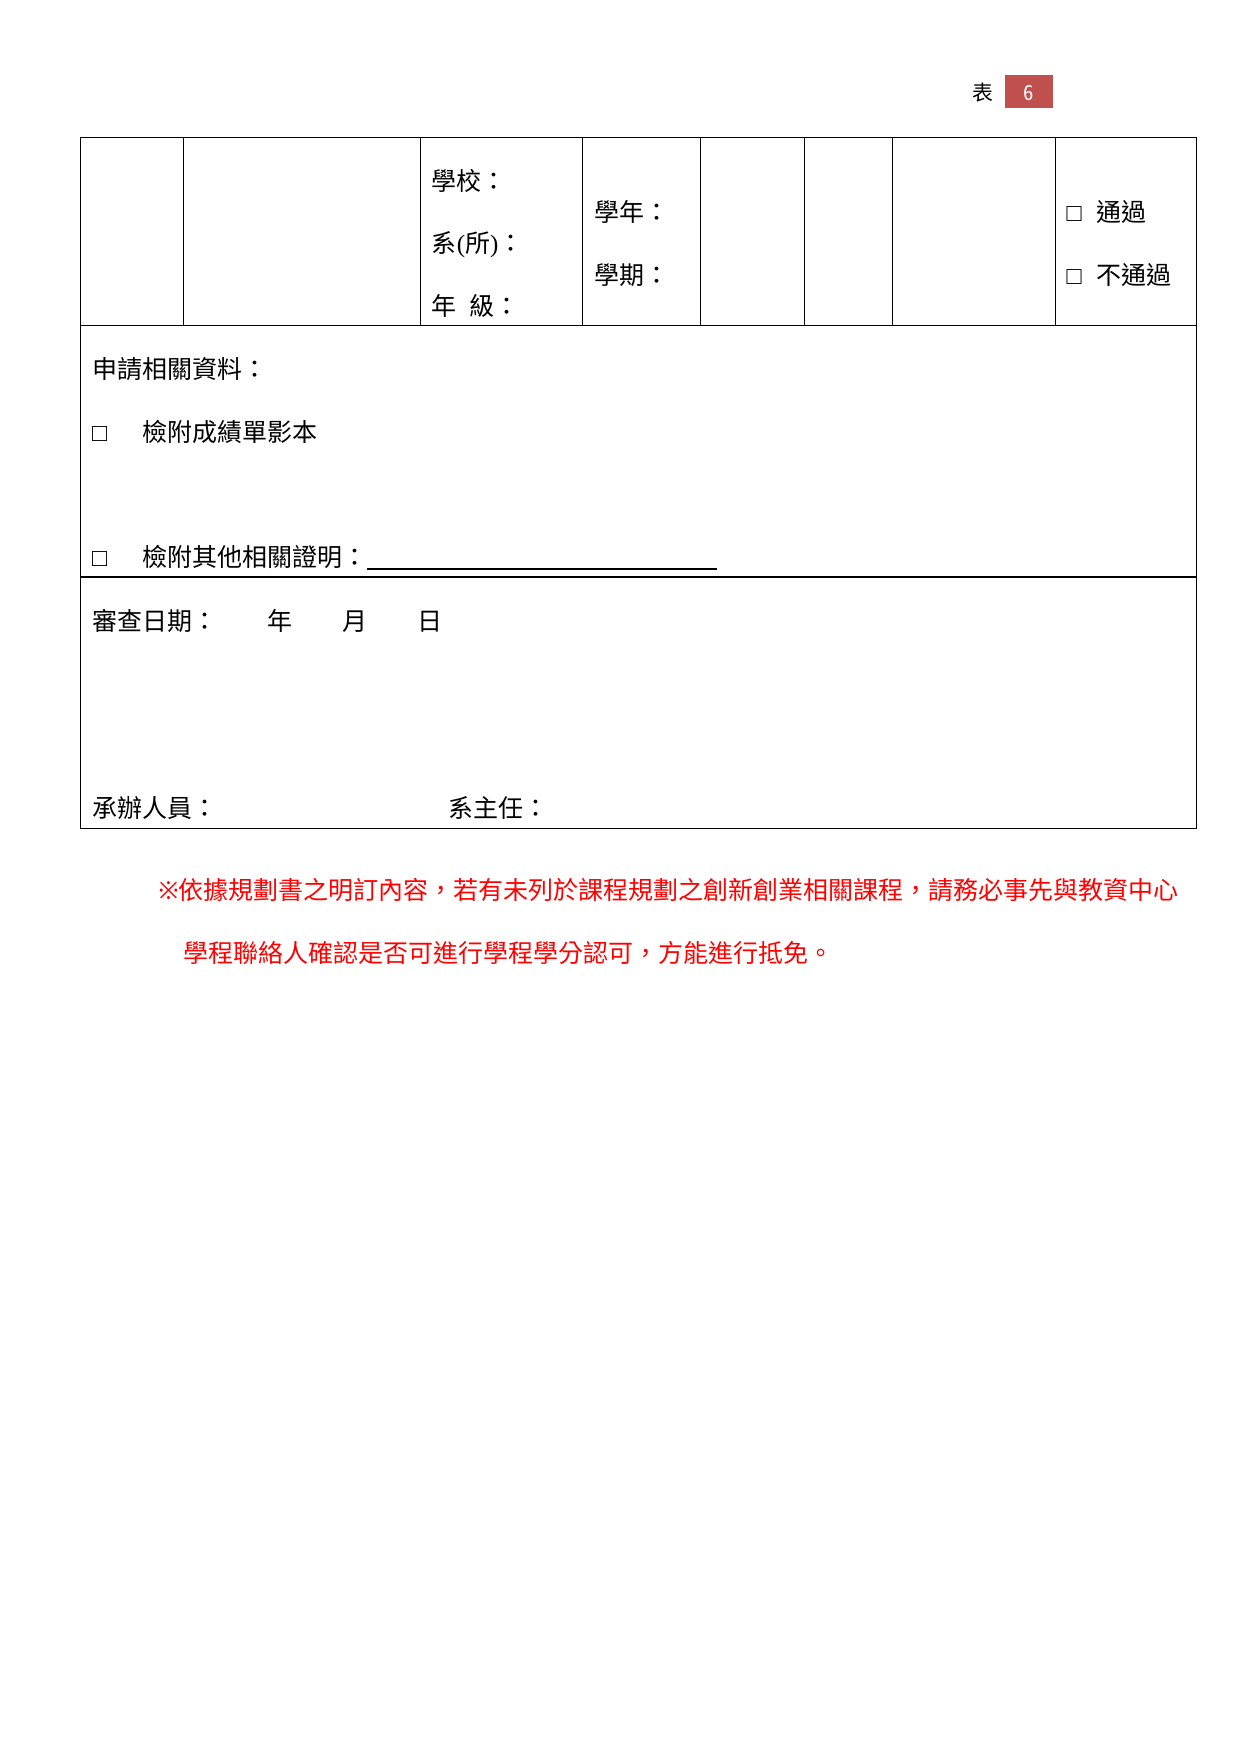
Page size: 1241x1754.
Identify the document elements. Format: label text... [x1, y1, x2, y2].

text ※依據規劃書之明訂內容，若有未列於課程規劃之創新創業相關課程，請務必事先與教資中心學程聯絡人確認是否可進行學程學分認可，方能進行抵免。 [158, 847, 1191, 972]
table_cell [805, 138, 892, 325]
table_cell 申請相關資料： 檢附成績單影本 檢附其他相關證明： [81, 326, 1196, 576]
table_cell 學校： 系(所)： 年 級： [421, 138, 582, 325]
table_cell [893, 138, 1055, 325]
table_cell □ 通過 □ 不通過 [1056, 138, 1196, 325]
table_cell [81, 138, 183, 325]
table_cell [701, 138, 804, 325]
table_cell 學年： 學期： [583, 138, 700, 325]
table_cell [184, 138, 420, 325]
table_cell 審查日期： 年 月 日 承辦人員： 系主任： [81, 578, 1196, 827]
